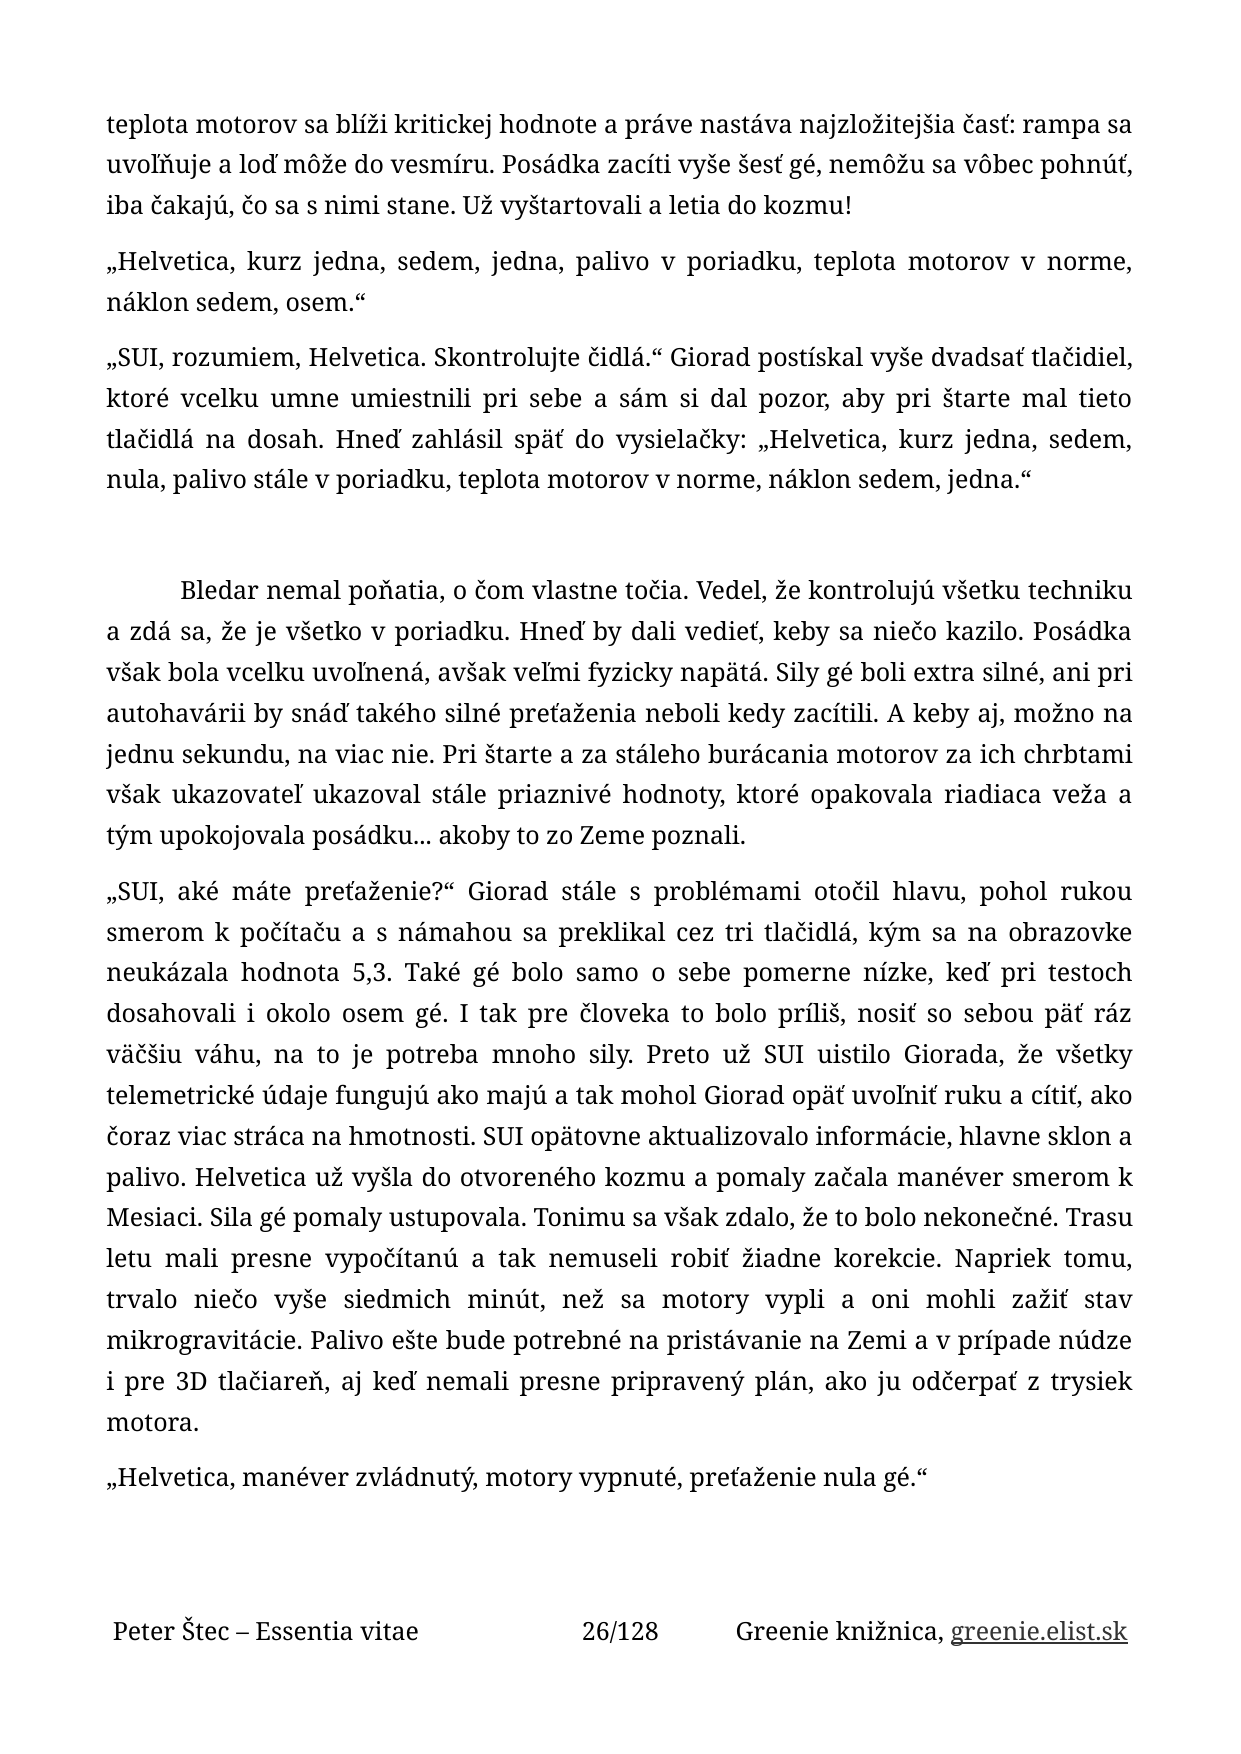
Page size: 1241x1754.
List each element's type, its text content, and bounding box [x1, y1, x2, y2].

text Bledar nemal poňatia, o čom vlastne točia. Vedel, že kontrolujú všetku techniku a zdá sa, že je všetko v poriadku. Hneď by dali vedieť, keby sa niečo kazilo. Posádka však bola vcelku uvoľnená, avšak veľmi fyzicky napätá. Sily gé boli extra silné, ani pri autohavárii by snáď takého silné preťaženia neboli kedy zacítili. A keby aj, možno na jednu sekundu, na viac nie. Pri štarte a za stáleho burácania motorov za ich chrbtami však ukazovateľ ukazoval stále priaznivé hodnoty, ktoré opakovala riadiaca veža a tým upokojovala posádku... akoby to zo Zeme poznali. [106, 573, 1134, 852]
text „SUI, aké máte preťaženie?“ Giorad stále s problémami otočil hlavu, pohol rukou smerom k počítaču a s námahou sa preklikal cez tri tlačidlá, kým sa na obrazovke neukázala hodnota 5,3. Také gé bolo samo o sebe pomerne nízke, keď pri testoch dosahovali i okolo osem gé. I tak pre človeka to bolo príliš, nosiť so sebou päť ráz väčšiu váhu, na to je potreba mnoho sily. Preto už SUI uistilo Giorada, že všetky telemetrické údaje fungujú ako majú a tak mohol Giorad opäť uvoľniť ruku a cítiť, ako čoraz viac stráca na hmotnosti. SUI opätovne aktualizovalo informácie, hlavne sklon a palivo. Helvetica už vyšla do otvoreného kozmu a pomaly začala manéver smerom k Mesiaci. Sila gé pomaly ustupovala. Tonimu sa však zdalo, že to bolo nekonečné. Trasu letu mali presne vypočítanú a tak nemuseli robiť žiadne korekcie. Napriek tomu, trvalo niečo vyše siedmich minút, než sa motory vypli a oni mohli zažiť stav mikrogravitácie. Palivo ešte bude potrebné na pristávanie na Zemi a v prípade núdze i pre 3D tlačiareň, aj keď nemali presne pripravený plán, ako ju odčerpať z trysiek motora. [106, 873, 1134, 1438]
text „SUI, rozumiem, Helvetica. Skontrolujte čidlá.“ Giorad postískal vyše dvadsať tlačidiel, ktoré vcelku umne umiestnili pri sebe a sám si dal pozor, aby pri štarte mal tieto tlačidlá na dosah. Hneď zahlásil späť do vysielačky: „Helvetica, kurz jedna, sedem, nula, palivo stále v poriadku, teplota motorov v norme, náklon sedem, jedna.“ [106, 339, 1134, 496]
text „Helvetica, kurz jedna, sedem, jedna, palivo v poriadku, teplota motorov v norme, náklon sedem, osem.“ [106, 243, 1134, 318]
text teplota motorov sa blíži kritickej hodnote a práve nastáva najzložitejšia časť: rampa sa uvoľňuje a loď môže do vesmíru. Posádka zacíti vyše šesť gé, nemôžu sa vôbec pohnúť, iba čakajú, čo sa s nimi stane. Už vyštartovali a letia do kozmu! [106, 106, 1134, 222]
text „Helvetica, manéver zvládnutý, motory vypnuté, preťaženie nula gé.“ [106, 1459, 1134, 1494]
